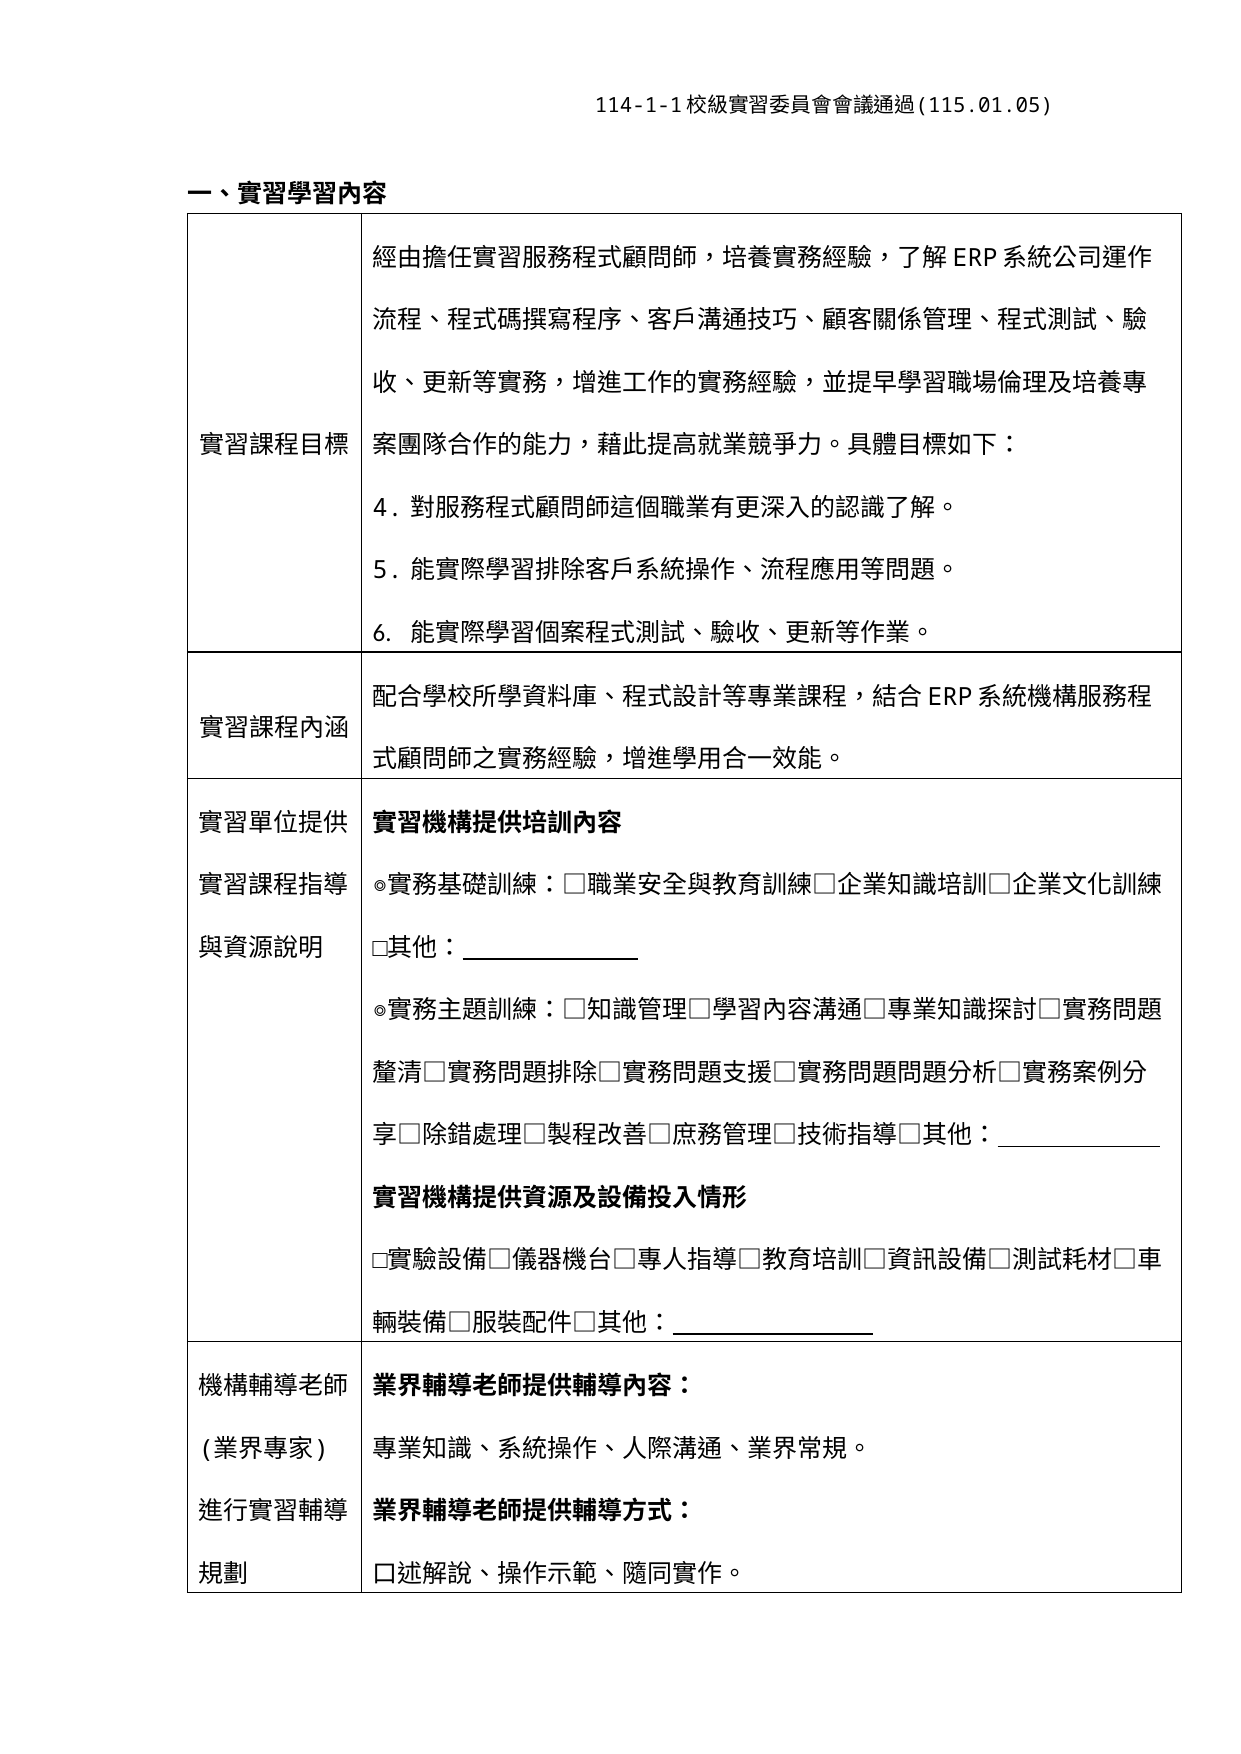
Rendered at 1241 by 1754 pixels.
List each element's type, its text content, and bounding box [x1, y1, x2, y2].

table_cell 機構輔導老師(業界專家)進行實習輔導規劃 [188, 1342, 361, 1592]
table_cell 實習單位提供實習課程指導與資源說明 [188, 779, 361, 1341]
table_header 實習課程目標 [188, 214, 361, 651]
table_cell 配合學校所學資料庫、程式設計等專業課程，結合ERP系統機構服務程式顧問師之實務經驗，增進學用合一效能。 [362, 653, 1181, 777]
table_cell 實習機構提供培訓內容 ◎實務基礎訓練：□職業安全與教育訓練□企業知識培訓□企業文化訓練 □其他： ◎實務主題訓練：□知識管理□學習內容溝通□專業知識探討□實務問題釐清□實務問題排除□實務問題支援□實務問題問題分析□實務案例分享□除錯處理□製程改善□庶務管理□技術指導□其他： 實習機構提供資源及設備投入情形 □實驗設備□儀器機台□專人指導□教育培訓□資訊設備□測試耗材□車輛裝備□服裝配件□其他： [362, 779, 1181, 1341]
table_header 經由擔任實習服務程式顧問師，培養實務經驗，了解ERP系統公司運作流程、程式碼撰寫程序、客戶溝通技巧、顧客關係管理、程式測試、驗收、更新等實務，增進工作的實務經驗，並提早學習職場倫理及培養專案團隊合作的能力，藉此提高就業競爭力。具體目標如下： 對服務程式顧問師這個職業有更深入的認識了解。 能實際學習排除客戶系統操作、流程應用等問題。 能實際學習個案程式測試、驗收、更新等作業。 [362, 214, 1181, 651]
table_cell 實習課程內涵 [188, 653, 361, 777]
text 一、實習學習內容 [187, 150, 1053, 213]
table_cell 業界輔導老師提供輔導內容： 專業知識、系統操作、人際溝通、業界常規。 業界輔導老師提供輔導方式： 口述解說、操作示範、隨同實作。 [362, 1342, 1181, 1592]
